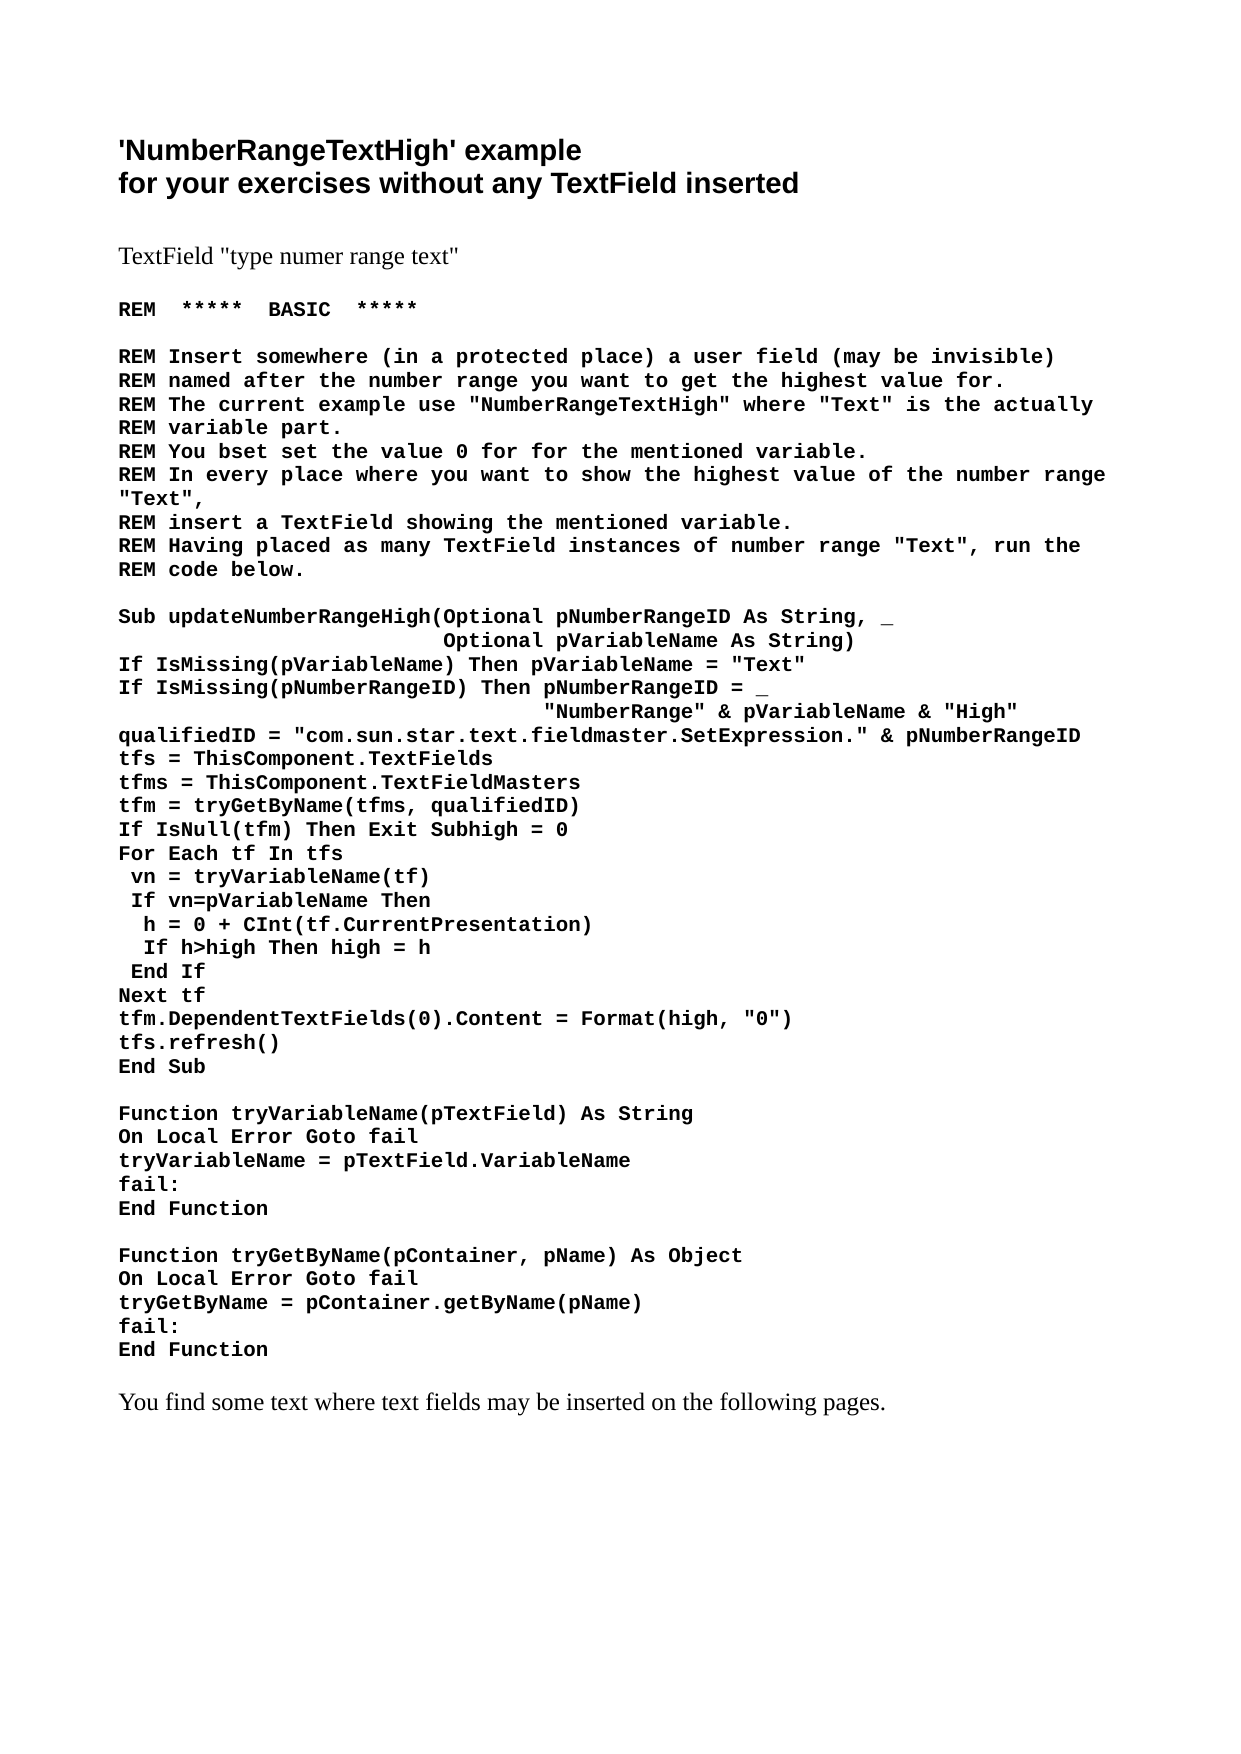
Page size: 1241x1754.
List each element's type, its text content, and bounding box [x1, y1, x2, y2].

text tfm = tryGetByName(tfms, qualifiedID) [118, 796, 1122, 819]
text If IsMissing(pNumberRangeID) Then pNumberRangeID = _ [118, 677, 1122, 701]
text REM Insert somewhere (in a protected place) a user field (may be invisible) [118, 346, 1122, 370]
text tfs = ThisComponent.TextFields [118, 748, 1122, 772]
text fail: [118, 1174, 1122, 1197]
text End If [118, 961, 1122, 985]
text Function tryGetByName(pContainer, pName) As Object [118, 1245, 1122, 1268]
text REM insert a TextField showing the mentioned variable. [118, 512, 1122, 535]
text If h>high Then high = h [118, 937, 1122, 961]
text qualifiedID = "com.sun.star.text.fieldmaster.SetExpression." & pNumberRangeID [118, 724, 1122, 748]
text Optional pVariableName As String) [118, 630, 1122, 654]
text tfm.DependentTextFields(0).Content = Format(high, "0") [118, 1008, 1122, 1032]
text REM Having placed as many TextField instances of number range "Text", run the REM code below. [118, 535, 1122, 583]
subtitle 'NumberRangeTextHigh' example for your exercises without any TextField inserted [118, 133, 1122, 200]
text On Local Error Goto fail [118, 1127, 1122, 1150]
text h = 0 + CInt(tf.CurrentPresentation) [118, 914, 1122, 937]
text REM You bset set the value 0 for for the mentioned variable. [118, 441, 1122, 464]
text If vn=pVariableName Then [118, 890, 1122, 914]
text Sub updateNumberRangeHigh(Optional pNumberRangeID As String, _ [118, 606, 1122, 630]
text Next tf [118, 985, 1122, 1008]
text REM The current example use "NumberRangeTextHigh" where "Text" is the actually REM variable part. [118, 393, 1122, 441]
text TextField "type numer range text" [118, 241, 1122, 270]
text tryVariableName = pTextField.VariableName [118, 1150, 1122, 1174]
text Function tryVariableName(pTextField) As String [118, 1103, 1122, 1127]
text "NumberRange" & pVariableName & "High" [118, 701, 1122, 724]
text On Local Error Goto fail [118, 1268, 1122, 1292]
text End Function [118, 1339, 1122, 1363]
text tfs.refresh() [118, 1032, 1122, 1056]
text REM In every place where you want to show the highest value of the number range "Text", [118, 464, 1122, 512]
text For Each tf In tfs [118, 843, 1122, 866]
text REM ***** BASIC ***** [118, 299, 1122, 323]
text tryGetByName = pContainer.getByName(pName) [118, 1292, 1122, 1316]
text tfms = ThisComponent.TextFieldMasters [118, 772, 1122, 796]
text fail: [118, 1316, 1122, 1339]
text REM named after the number range you want to get the highest value for. [118, 370, 1122, 393]
text If IsMissing(pVariableName) Then pVariableName = "Text" [118, 654, 1122, 677]
text End Sub [118, 1056, 1122, 1079]
text If IsNull(tfm) Then Exit Subhigh = 0 [118, 819, 1122, 843]
text vn = tryVariableName(tf) [118, 866, 1122, 890]
text End Function [118, 1197, 1122, 1221]
text You find some text where text fields may be inserted on the following pages. [118, 1387, 1122, 1415]
